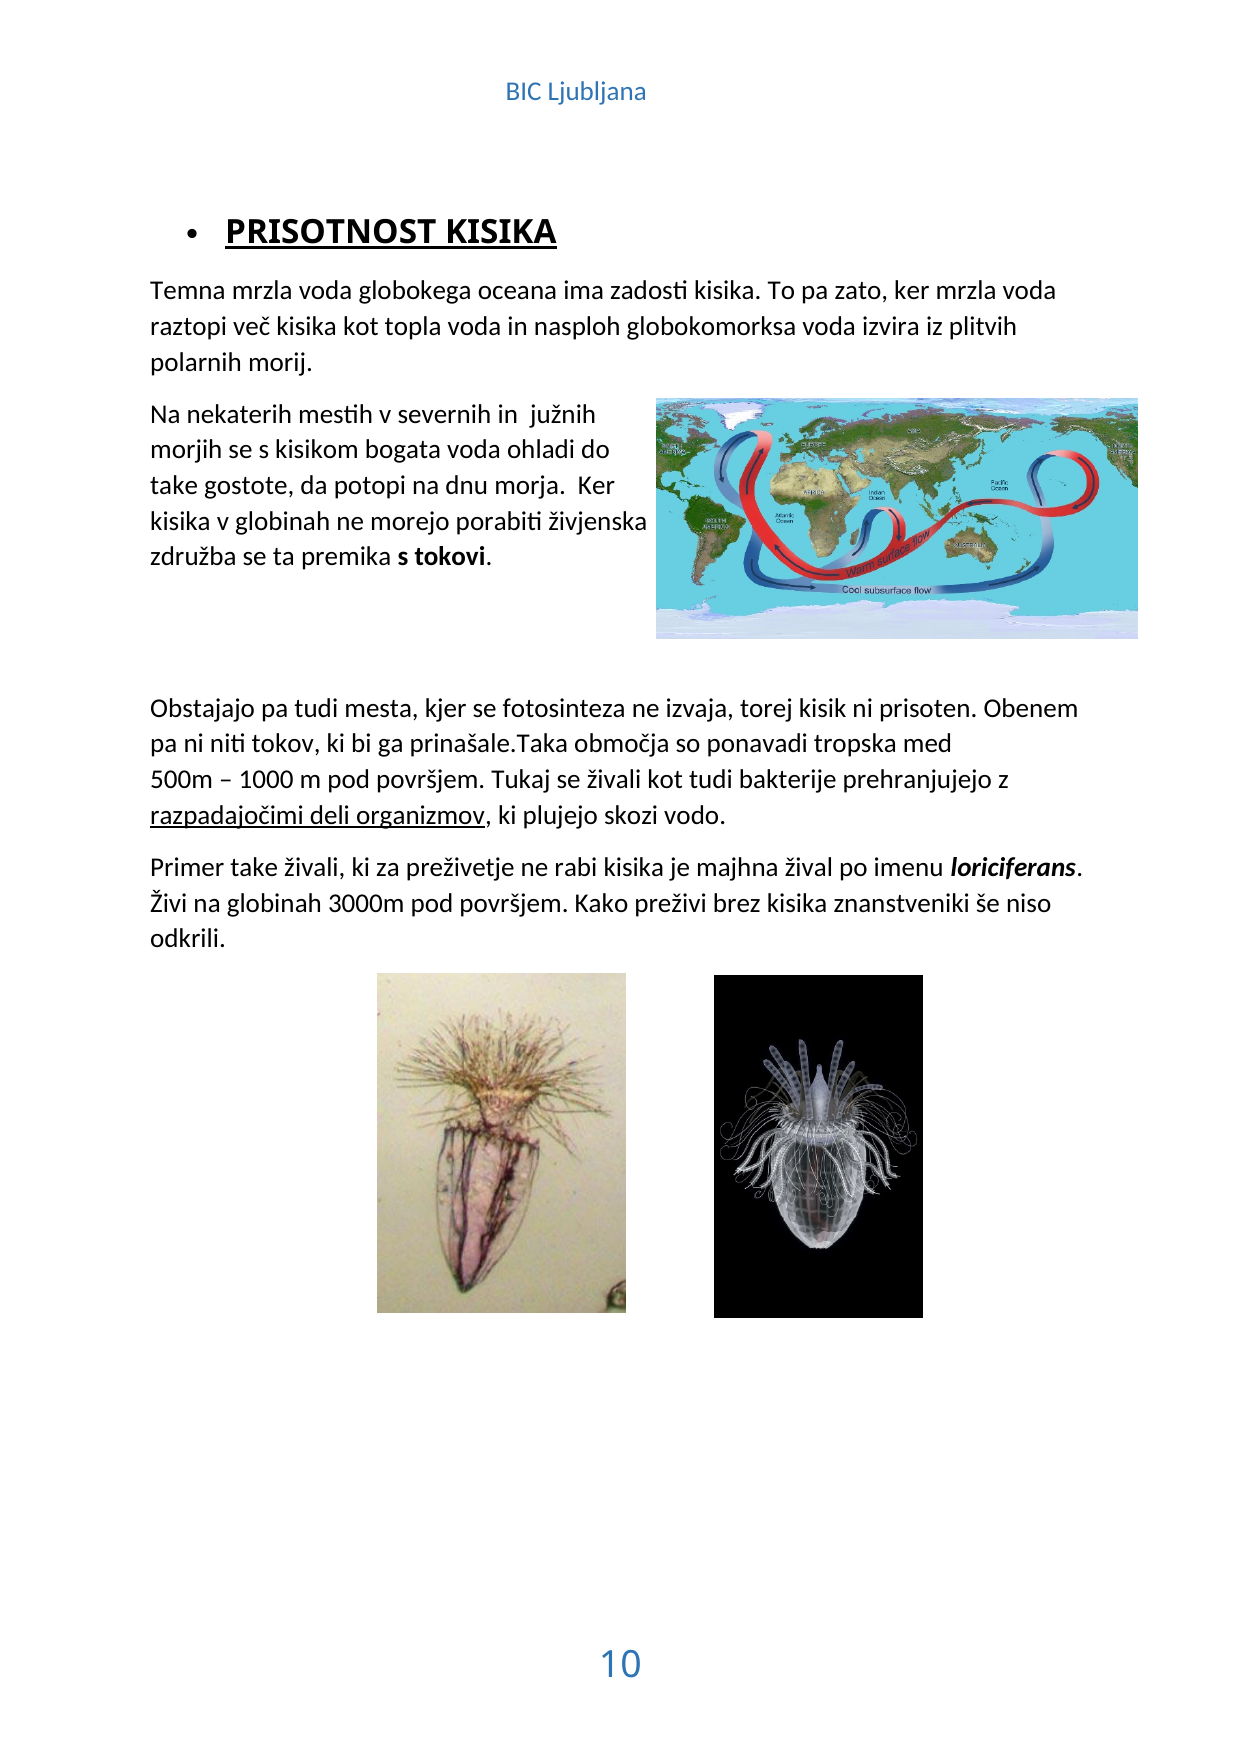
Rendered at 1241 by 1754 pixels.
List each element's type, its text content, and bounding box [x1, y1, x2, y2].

list PRISOTNOST KISIKA [187, 208, 1090, 253]
text Primer take živali, ki za preživetje ne rabi kisika je majhna žival po imenu loriciferans. Živi na globinah 3000m pod površjem. Kako preživi brez kisika znanstveniki še niso odkrili. [150, 850, 1090, 954]
picture [377, 973, 626, 1313]
picture [656, 398, 1138, 639]
text Obstajajo pa tudi mesta, kjer se fotosinteza ne izvaja, torej kisik ni prisoten. Obenem pa ni niti tokov, ki bi ga prinašale.Taka območja so ponavadi tropska med 500m – 1000 m pod površjem. Tukaj se živali kot tudi bakterije prehranjujejo z razpadajočimi deli organizmov, ki plujejo skozi vodo. [150, 691, 1090, 831]
text Na nekaterih mestih v severnih in južnih morjih se s kisikom bogata voda ohladi do take gostote, da potopi na dnu morja. Ker kisika v globinah ne morejo porabiti živjenska združba se ta premika s tokovi. [150, 397, 1090, 573]
picture [714, 975, 923, 1318]
text Temna mrzla voda globokega oceana ima zadosti kisika. To pa zato, ker mrzla voda raztopi več kisika kot topla voda in nasploh globokomorksa voda izvira iz plitvih polarnih morij. [150, 273, 1090, 378]
